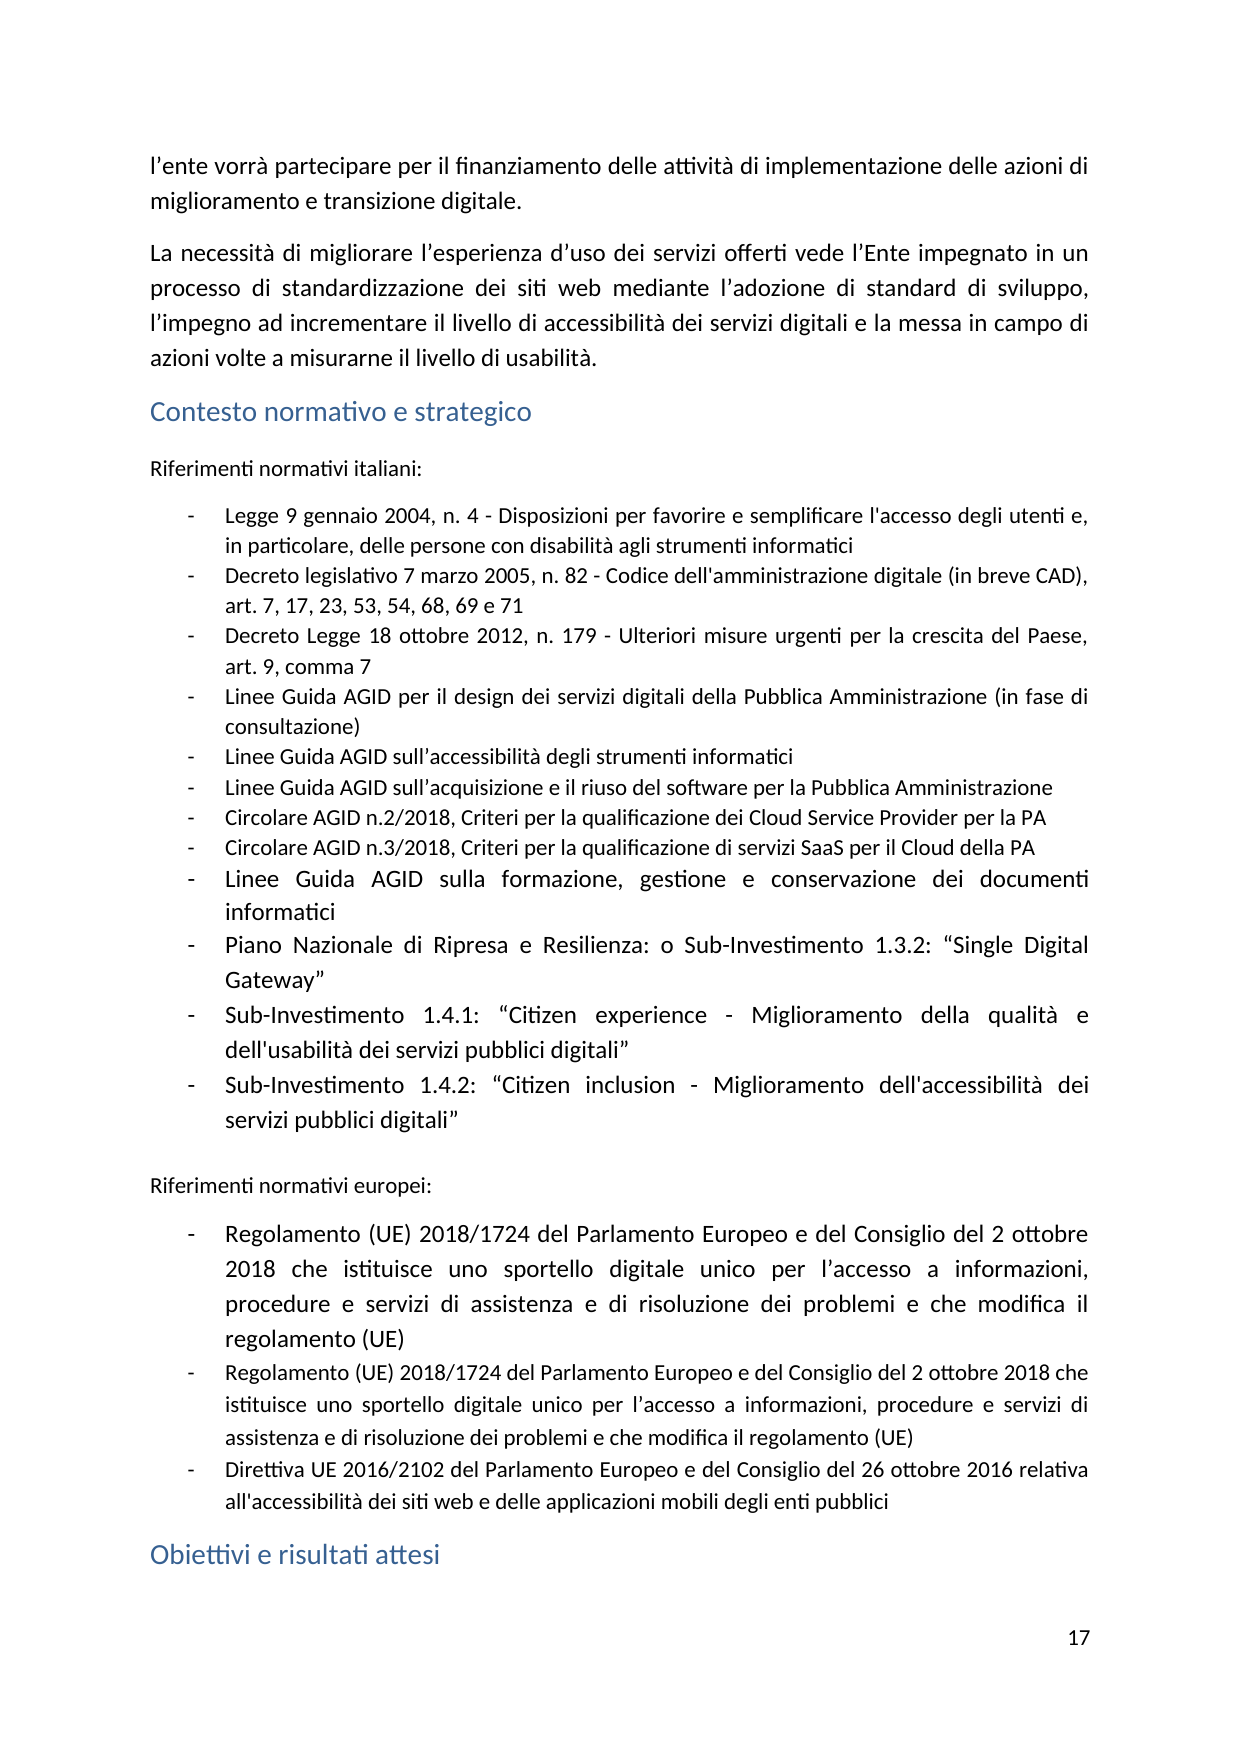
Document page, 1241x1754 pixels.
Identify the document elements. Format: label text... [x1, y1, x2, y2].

text La necessità di migliorare l’esperienza d’uso dei servizi offerti vede l’Ente impegnato in un processo di standardizzazione dei siti web mediante l’adozione di standard di sviluppo, l’impegno ad incrementare il livello di accessibilità dei servizi digitali e la messa in campo di azioni volte a misurarne il livello di usabilità. [150, 237, 1090, 372]
text Riferimenti normativi italiani: [150, 454, 1090, 482]
list Sub-Investimento 1.4.2: “Citizen inclusion - Miglioramento dell'accessibilità dei servizi pubblici digitali” [187, 1069, 1090, 1135]
list Linee Guida AGID sull’accessibilità degli strumenti informatici [187, 742, 1090, 771]
list Linee Guida AGID per il design dei servizi digitali della Pubblica Amministrazione (in fase di consultazione) [187, 682, 1090, 740]
subtitle Contesto normativo e strategico [150, 393, 1090, 429]
list Circolare AGID n.3/2018, Criteri per la qualificazione di servizi SaaS per il Cloud della PA [187, 833, 1090, 861]
list Linee Guida AGID sull’acquisizione e il riuso del software per la Pubblica Amministrazione [187, 773, 1090, 801]
list Regolamento (UE) 2018/1724 del Parlamento Europeo e del Consiglio del 2 ottobre 2018 che istituisce uno sportello digitale unico per l’accesso a informazioni, procedure e servizi di assistenza e di risoluzione dei problemi e che modifica il regolamento (UE) [187, 1218, 1090, 1354]
subtitle Obiettivi e risultati attesi [150, 1536, 1090, 1571]
list Decreto Legge 18 ottobre 2012, n. 179 - Ulteriori misure urgenti per la crescita del Paese, art. 9, comma 7 [187, 622, 1090, 680]
list Circolare AGID n.2/2018, Criteri per la qualificazione dei Cloud Service Provider per la PA [187, 803, 1090, 831]
text Riferimenti normativi europei: [150, 1171, 1090, 1199]
list Sub-Investimento 1.4.1: “Citizen experience - Miglioramento della qualità e dell'usabilità dei servizi pubblici digitali” [187, 999, 1090, 1065]
list Linee Guida AGID sulla formazione, gestione e conservazione dei documenti informatici [187, 863, 1090, 927]
list Piano Nazionale di Ripresa e Resilienza: o Sub-Investimento 1.3.2: “Single Digital Gateway” [187, 929, 1090, 995]
list Direttiva UE 2016/2102 del Parlamento Europeo e del Consiglio del 26 ottobre 2016 relativa all'accessibilità dei siti web e delle applicazioni mobili degli enti pubblici [187, 1455, 1090, 1515]
list Decreto legislativo 7 marzo 2005, n. 82 - Codice dell'amministrazione digitale (in breve CAD), art. 7, 17, 23, 53, 54, 68, 69 e 71 [187, 561, 1090, 619]
text l’ente vorrà partecipare per il finanziamento delle attività di implementazione delle azioni di miglioramento e transizione digitale. [150, 150, 1090, 216]
list Regolamento (UE) 2018/1724 del Parlamento Europeo e del Consiglio del 2 ottobre 2018 che istituisce uno sportello digitale unico per l’accesso a informazioni, procedure e servizi di assistenza e di risoluzione dei problemi e che modifica il regolamento (UE) [187, 1358, 1090, 1451]
list Legge 9 gennaio 2004, n. 4 - Disposizioni per favorire e semplificare l'accesso degli utenti e, in particolare, delle persone con disabilità agli strumenti informatici [187, 501, 1090, 559]
